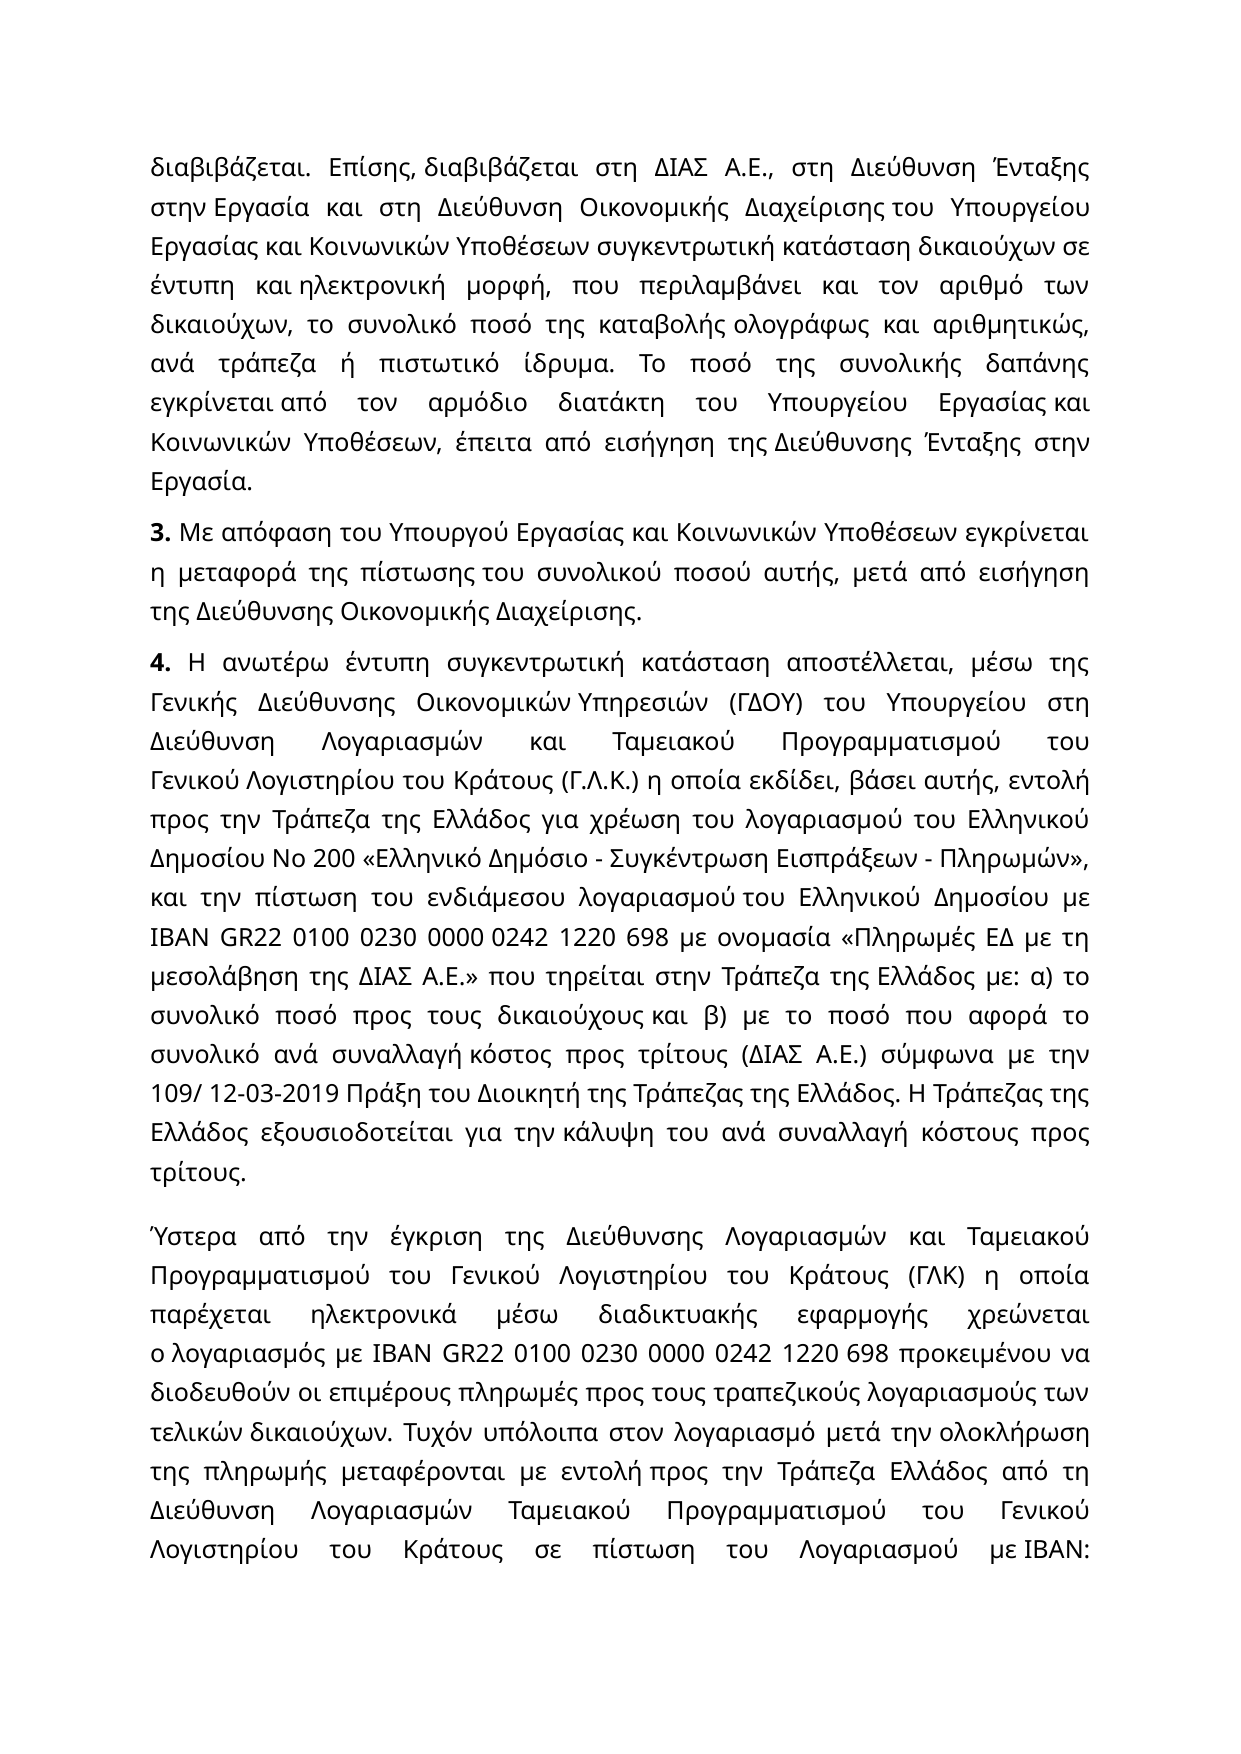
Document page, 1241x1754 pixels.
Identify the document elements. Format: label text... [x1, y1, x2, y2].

text 4. Η ανωτέρω έντυπη συγκεντρωτική κατάσταση αποστέλλεται, μέσω της Γενικής Διεύθυνσης Οικονομικών Υπηρεσιών (ΓΔΟΥ) του Υπουργείου στη Διεύθυνση Λογαριασμών και Ταμειακού Προγραμματισμού του Γενικού Λογιστηρίου του Κράτους (Γ.Λ.Κ.) η οποία εκδίδει, βάσει αυτής, εντολή προς την Τράπεζα της Ελλάδος για χρέωση του λογαριασμού του Ελληνικού Δημοσίου Νο 200 «Ελληνικό Δημόσιο - Συγκέντρωση Εισπράξεων - Πληρωμών», και την πίστωση του ενδιάμεσου λογαριασμού του Ελληνικού Δημοσίου με ΙΒΑΝ GR22 0100 0230 0000 0242 1220 698 με ονομασία «Πληρωμές ΕΔ με τη μεσολάβηση της ΔΙΑΣ Α.Ε.» που τηρείται στην Τράπεζα της Ελλάδος με: α) το συνολικό ποσό προς τους δικαιούχους και β) με το ποσό που αφορά το συνολικό ανά συναλλαγή κόστος προς τρίτους (ΔΙΑΣ Α.Ε.) σύμφωνα με την 109/ 12-03-2019 Πράξη του Διοικητή της Τράπεζας της Ελλάδος. Η Τράπεζας της Ελλάδος εξουσιοδοτείται για την κάλυψη του ανά συναλλαγή κόστους προς τρίτους. [150, 645, 1090, 1188]
text Ύστερα από την έγκριση της Διεύθυνσης Λογαριασμών και Ταμειακού Προγραμματισμού του Γενικού Λογιστηρίου του Κράτους (ΓΛΚ) η οποία παρέχεται ηλεκτρονικά μέσω διαδικτυακής εφαρμογής χρεώνεται ο λογαριασμός με ΙΒΑΝ GR22 0100 0230 0000 0242 1220 698 προκειμένου να διοδευθούν οι επιμέρους πληρωμές προς τους τραπεζικούς λογαριασμούς των τελικών δικαιούχων. Τυχόν υπόλοιπα στον λογαριασμό μετά την ολοκλήρωση της πληρωμής μεταφέρονται με εντολή προς την Τράπεζα Ελλάδος από τη Διεύθυνση Λογαριασμών Ταμειακού Προγραμματισμού του Γενικού Λογιστηρίου του Κράτους σε πίστωση του Λογαριασμού με IBAN: [150, 1218, 1090, 1566]
text 3. Με απόφαση του Υπουργού Εργασίας και Κοινωνικών Υποθέσεων εγκρίνεται η μεταφορά της πίστωσης του συνολικού ποσού αυτής, μετά από εισήγηση της Διεύθυνσης Οικονομικής Διαχείρισης. [150, 515, 1090, 627]
text διαβιβάζεται. Επίσης, διαβιβάζεται στη ΔΙΑΣ Α.Ε., στη Διεύθυνση Ένταξης στην Εργασία και στη Διεύθυνση Οικονομικής Διαχείρισης του Υπουργείου Εργασίας και Κοινωνικών Υποθέσεων συγκεντρωτική κατάσταση δικαιούχων σε έντυπη και ηλεκτρονική μορφή, που περιλαμβάνει και τον αριθμό των δικαιούχων, το συνολικό ποσό της καταβολής ολογράφως και αριθμητικώς, ανά τράπεζα ή πιστωτικό ίδρυμα. Το ποσό της συνολικής δαπάνης εγκρίνεται από τον αρμόδιο διατάκτη του Υπουργείου Εργασίας και Κοινωνικών Υποθέσεων, έπειτα από εισήγηση της Διεύθυνσης Ένταξης στην Εργασία. [150, 150, 1090, 497]
